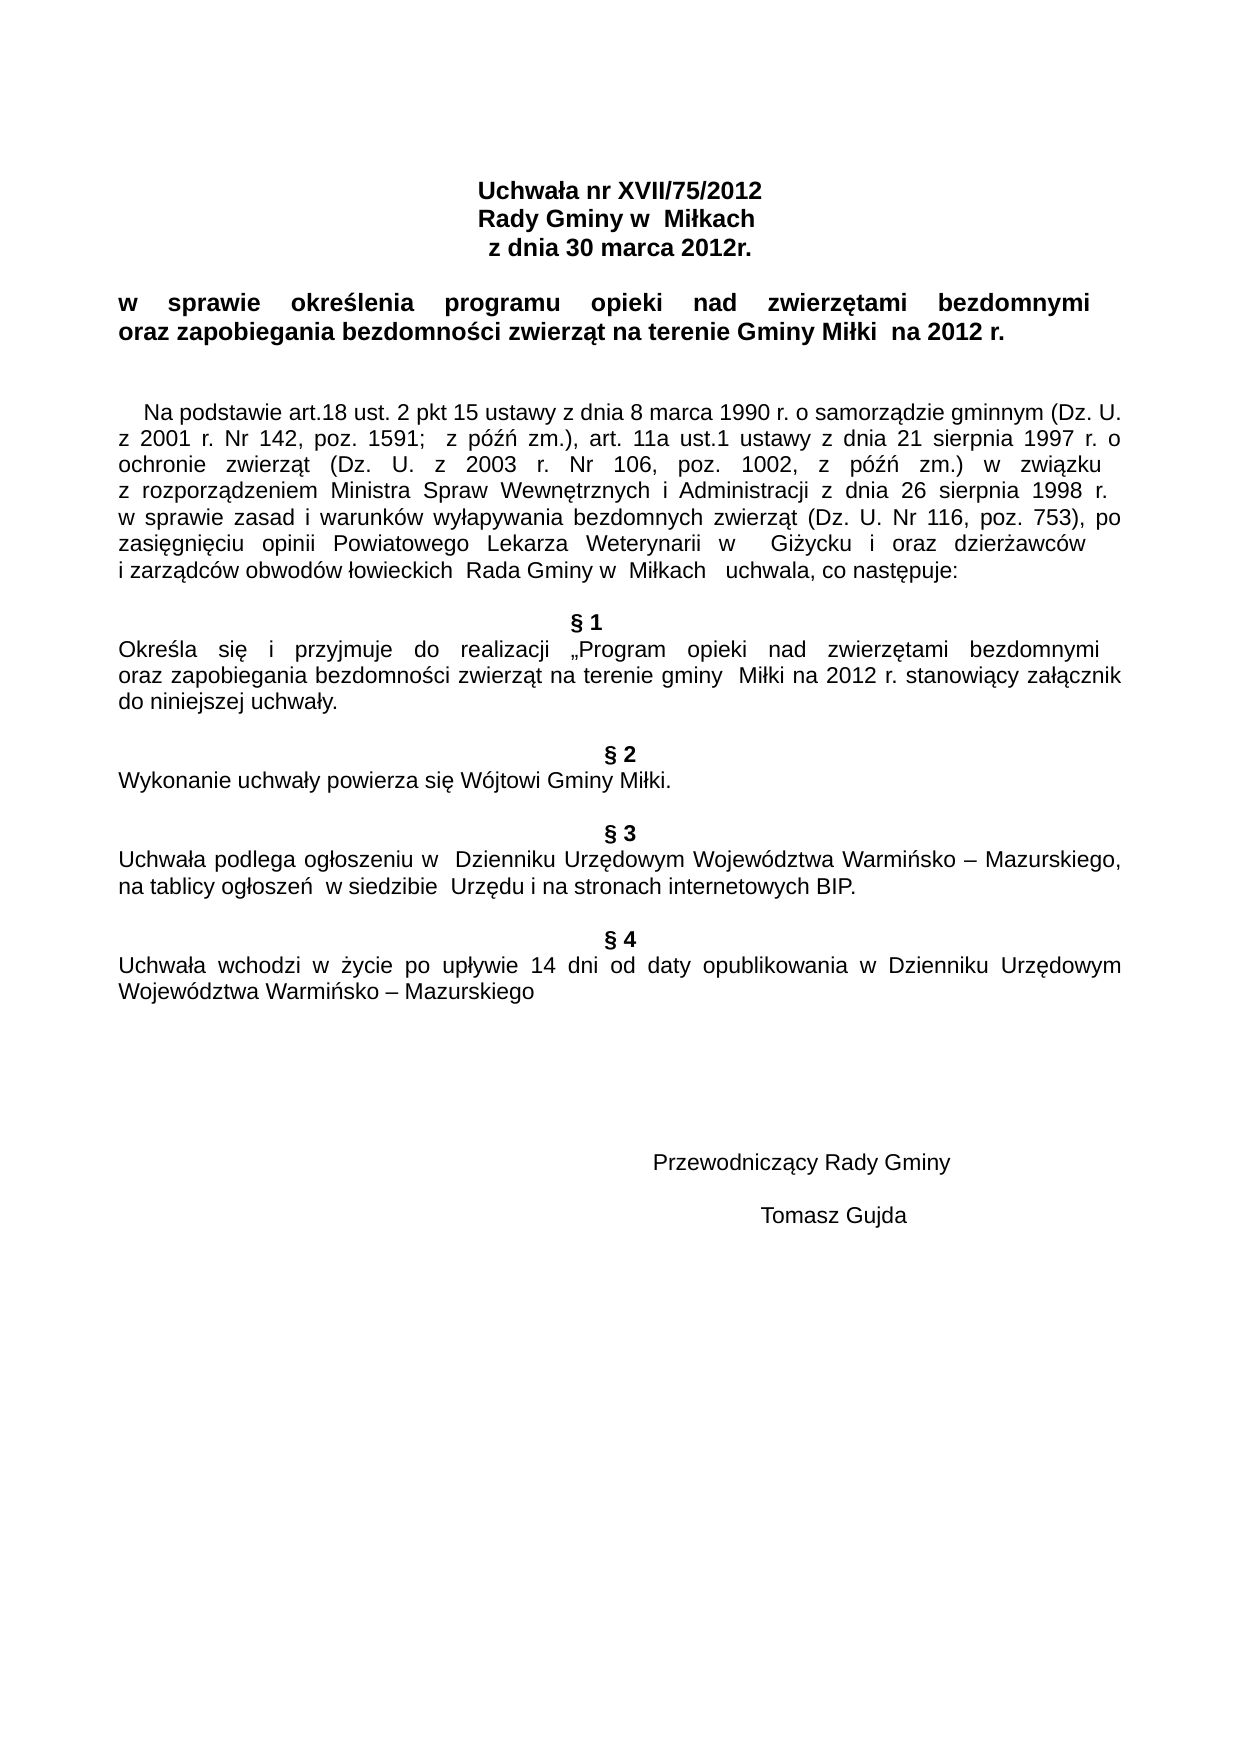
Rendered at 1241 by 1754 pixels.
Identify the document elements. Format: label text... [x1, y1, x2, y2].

text Na podstawie art.18 ust. 2 pkt 15 ustawy z dnia 8 marca 1990 r. o samorządzie gminnym (Dz. U. z 2001 r. Nr 142, poz. 1591; z późń zm.), art. 11a ust.1 ustawy z dnia 21 sierpnia 1997 r. o ochronie zwierząt (Dz. U. z 2003 r. Nr 106, poz. 1002, z późń zm.) w związku z rozporządzeniem Ministra Spraw Wewnętrznych i Administracji z dnia 26 sierpnia 1998 r. w sprawie zasad i warunków wyłapywania bezdomnych zwierząt (Dz. U. Nr 116, poz. 753), po zasięgnięciu opinii Powiatowego Lekarza Weterynarii w Giżycku i oraz dzierżawców i zarządców obwodów łowieckich Rada Gminy w Miłkach uchwala, co następuje: [118, 398, 1122, 583]
text Uchwała podlega ogłoszeniu w Dzienniku Urzędowym Województwa Warmińsko – Mazurskiego, na tablicy ogłoszeń w siedzibie Urzędu i na stronach internetowych BIP. [118, 846, 1122, 899]
text Wykonanie uchwały powierza się Wójtowi Gminy Miłki. [118, 767, 1122, 794]
text § 2 [118, 741, 1122, 767]
text Tomasz Gujda [118, 1202, 1122, 1228]
text Przewodniczący Rady Gminy [118, 1149, 1122, 1175]
text w sprawie określenia programu opieki nad zwierzętami bezdomnymi oraz zapobiegania bezdomności zwierząt na terenie Gminy Miłki na 2012 r. [118, 288, 1122, 346]
text Uchwała wchodzi w życie po upływie 14 dni od daty opublikowania w Dzienniku Urzędowym Województwa Warmińsko – Mazurskiego [118, 952, 1122, 1004]
text Rady Gminy w Miłkach [118, 204, 1122, 233]
text § 3 [118, 820, 1122, 846]
text Uchwała nr XVII/75/2012 [118, 176, 1122, 204]
text § 4 [118, 926, 1122, 952]
text Określa się i przyjmuje do realizacji „Program opieki nad zwierzętami bezdomnymi oraz zapobiegania bezdomności zwierząt na terenie gminy Miłki na 2012 r. stanowiący załącznik do niniejszej uchwały. [118, 636, 1122, 715]
text z dnia 30 marca 2012r. [118, 233, 1122, 262]
text § 1 [118, 609, 1122, 636]
